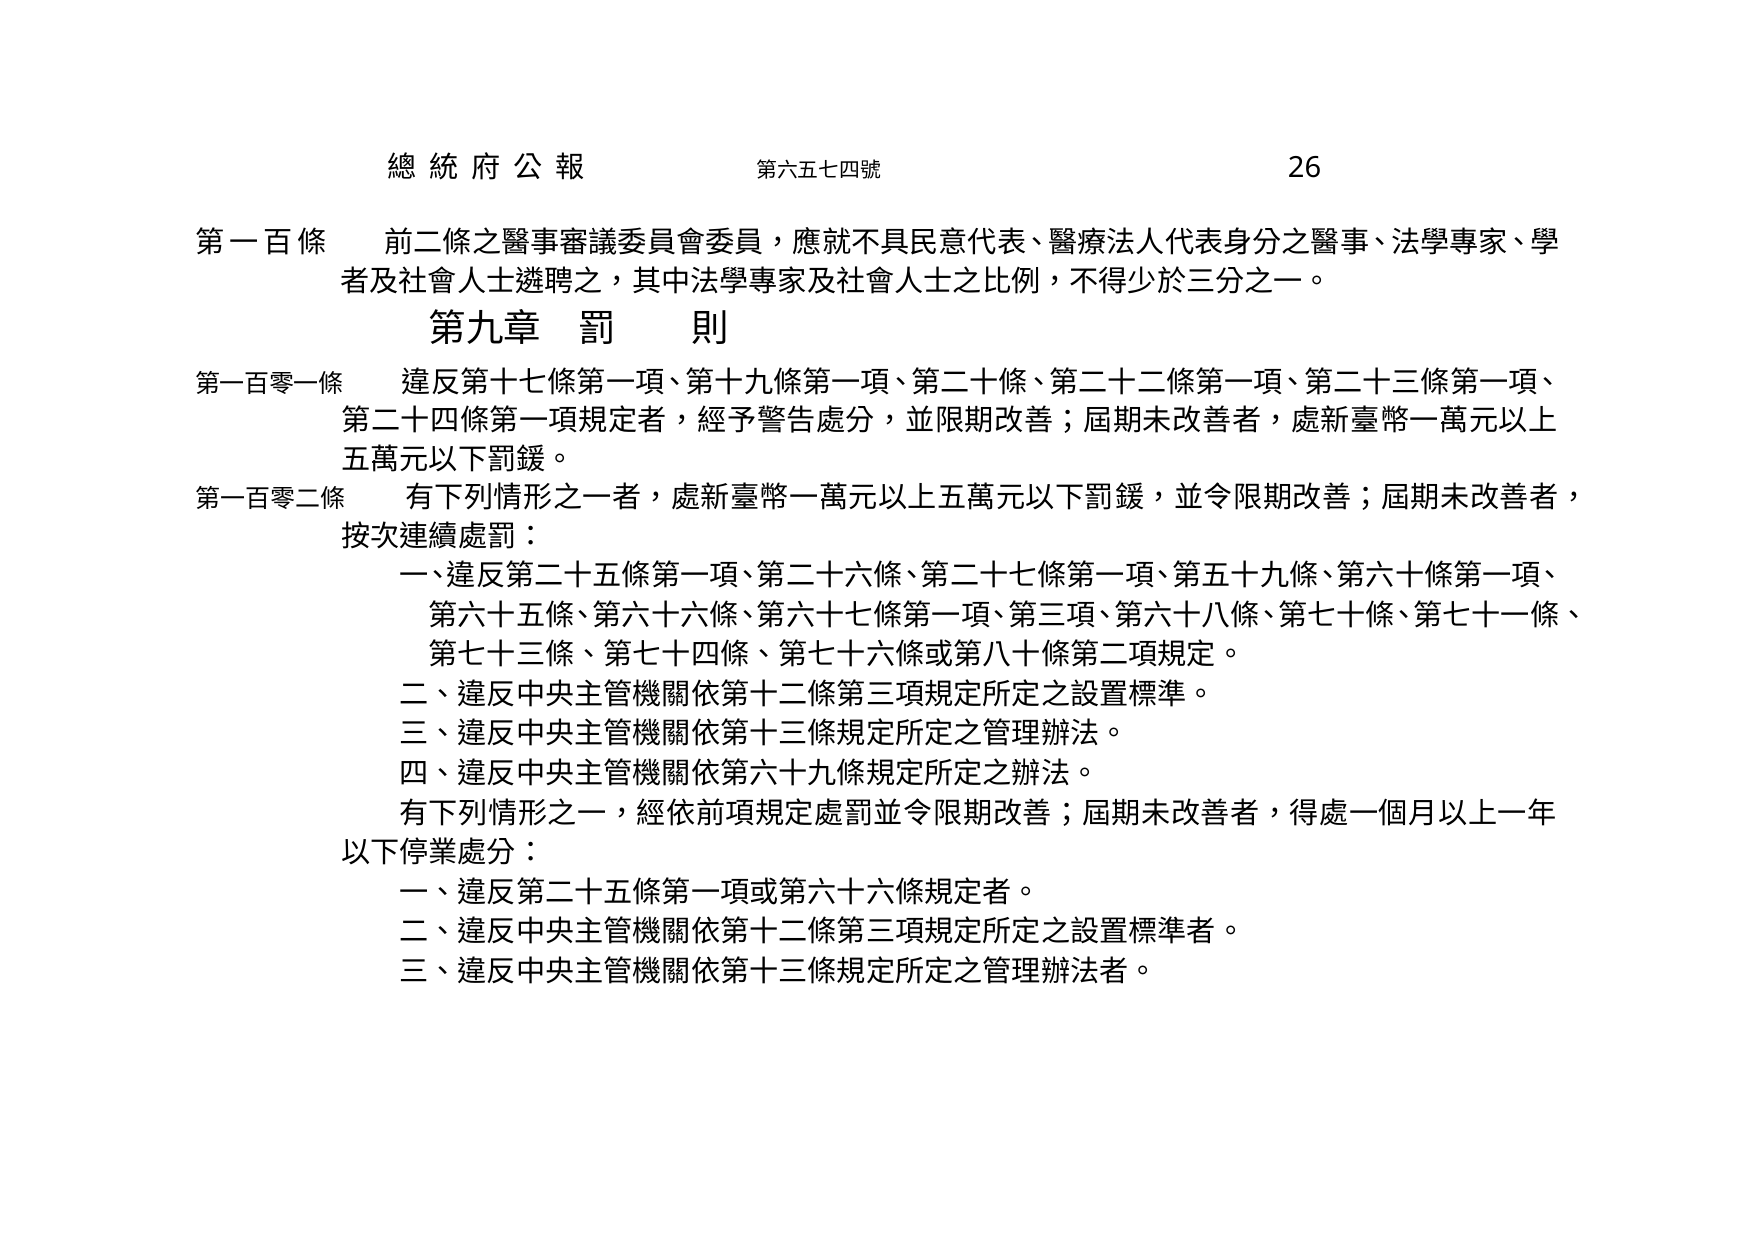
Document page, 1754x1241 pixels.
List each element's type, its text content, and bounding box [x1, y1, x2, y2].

text 三、違反中央主管機關依第十三條規定所定之管理辦法者。 [399, 950, 1559, 989]
text 二、違反中央主管機關依第十二條第三項規定所定之設置標準者。 [399, 910, 1559, 950]
text 第一百零一條 違反第十七條第一項、第十九條第一項、第二十條、第二十二條第一項、第二十三條第一項、第二十四條第一項規定者，經予警告處分，並限期改善；屆期未改善者，處新臺幣一萬元以上五萬元以下罰鍰。 [195, 361, 1559, 477]
text 第一百零二條 有下列情形之一者，處新臺幣一萬元以上五萬元以下罰鍰，並令限期改善；屆期未改善者，按次連續處罰： [195, 477, 1559, 554]
text 二、違反中央主管機關依第十二條第三項規定所定之設置標準。 [399, 673, 1559, 712]
text 有下列情形之一，經依前項規定處罰並令限期改善；屆期未改善者，得處一個月以上一年以下停業處分： [341, 791, 1559, 871]
text 四、違反中央主管機關依第六十九條規定所定之辦法。 [399, 752, 1559, 791]
text 一、違反第二十五條第一項或第六十六條規定者。 [399, 871, 1559, 910]
text 三、違反中央主管機關依第十三條規定所定之管理辦法。 [399, 712, 1559, 752]
text 一、違反第二十五條第一項、第二十六條、第二十七條第一項、第五十九條、第六十條第一項、第六十五條、第六十六條、第六十七條第一項、第三項、第六十八條、第七十條、第七十一條、第七十三條、第七十四條、第七十六條或第八十條第二項規定。 [399, 554, 1559, 673]
text 第一百條 前二條之醫事審議委員會委員，應就不具民意代表、醫療法人代表身分之醫事、法學專家、學者及社會人士遴聘之，其中法學專家及社會人士之比例，不得少於三分之一。 [195, 222, 1559, 299]
text 第九章 罰 則 [428, 311, 1559, 349]
